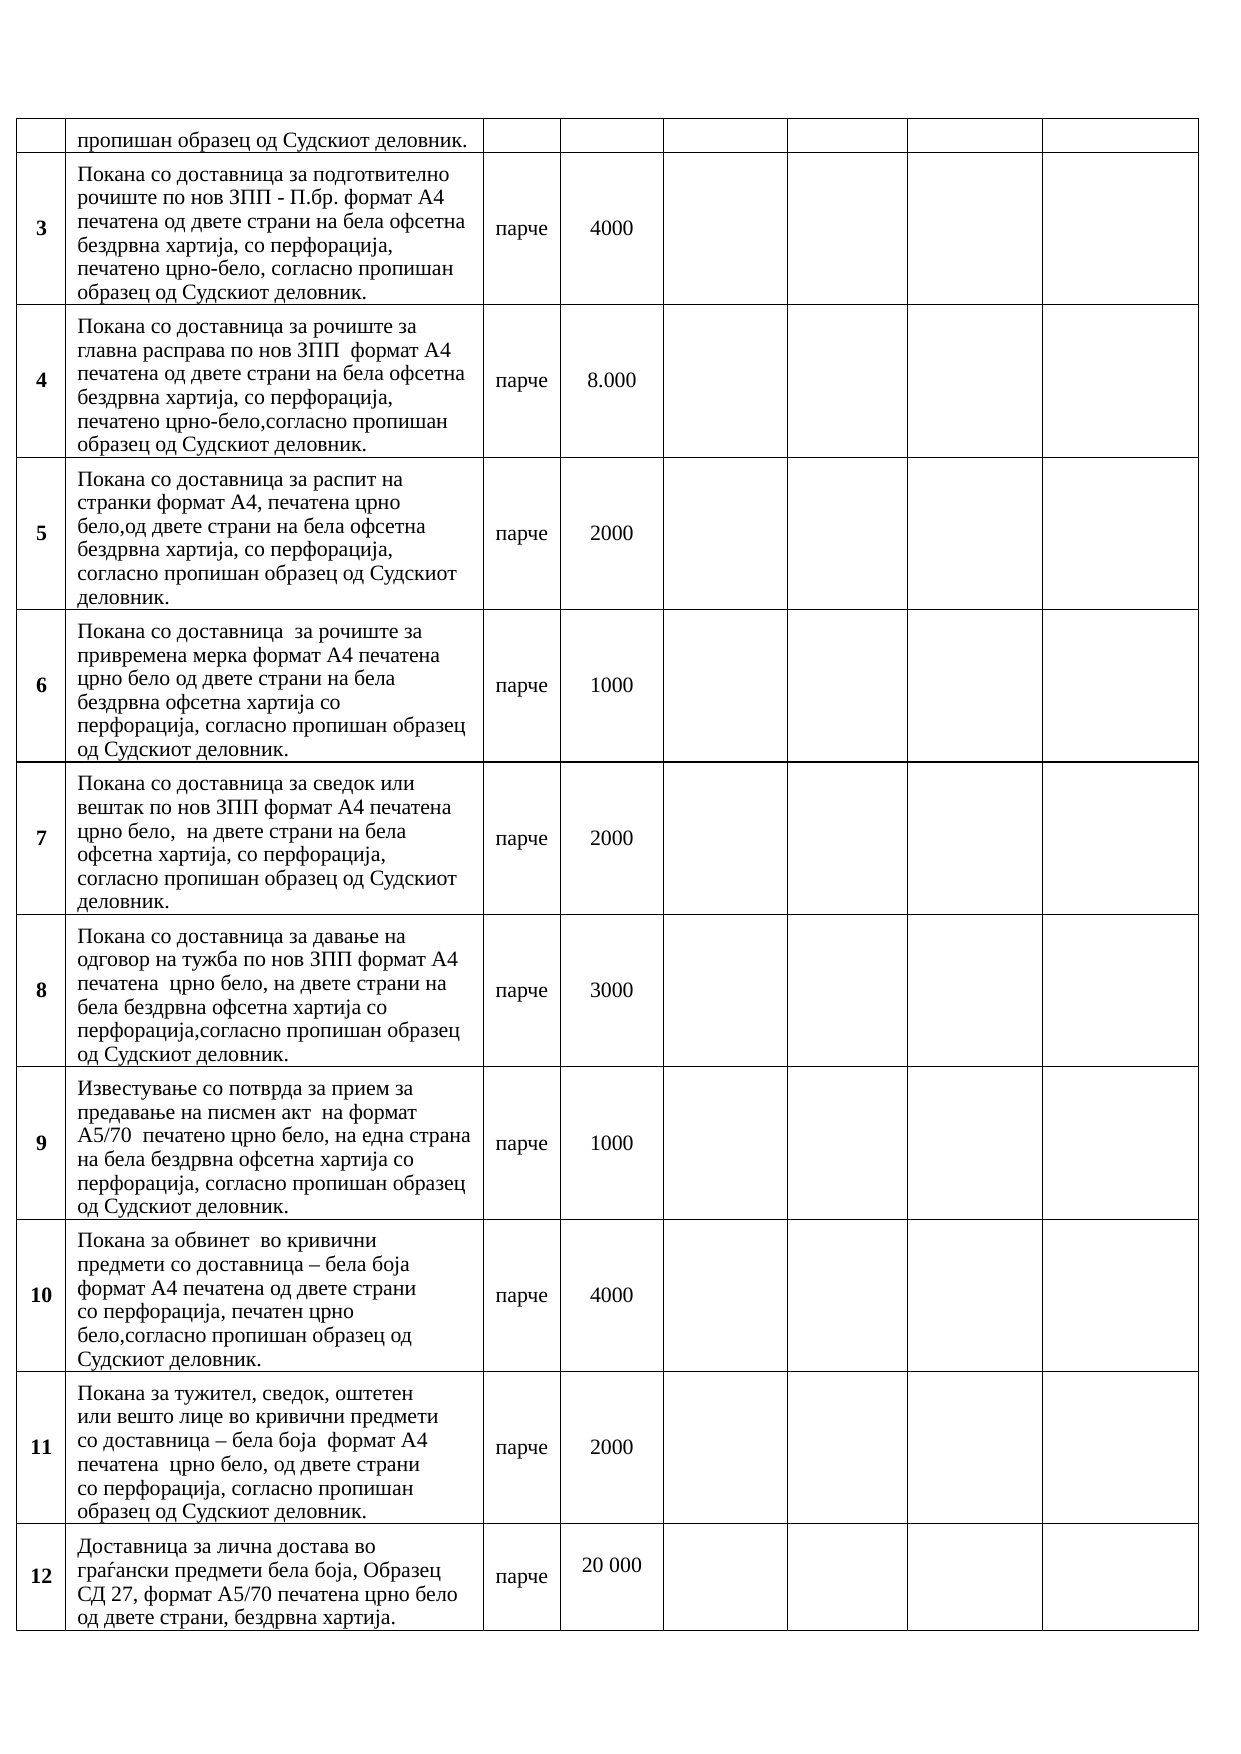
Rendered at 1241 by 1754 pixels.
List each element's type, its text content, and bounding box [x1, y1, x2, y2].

table_cell 1000 [561, 610, 663, 761]
table_cell [788, 1067, 907, 1218]
table_cell [908, 1067, 1042, 1218]
table_cell [664, 153, 787, 304]
table_cell парче [484, 1524, 560, 1629]
table_cell 1000 [561, 1067, 663, 1218]
table_cell [1043, 1220, 1198, 1371]
table_cell [664, 1220, 787, 1371]
table_cell [788, 1524, 907, 1629]
table_cell [1199, 304, 1240, 457]
table_cell [484, 119, 560, 152]
table_cell [908, 1524, 1042, 1629]
table_cell [1043, 915, 1198, 1066]
table_cell [664, 1067, 787, 1218]
table_cell [908, 305, 1042, 457]
table_cell [908, 1372, 1042, 1523]
table_cell 4000 [561, 1220, 663, 1371]
table_cell [908, 1220, 1042, 1371]
table_cell [788, 153, 907, 304]
table_cell Покана со доставница за рочиште за привремена мерка формат А4 печатена црно бело од двете страни на бела бездрвна офсетна хартија со перфорација, согласно пропишан образец од Судскиот деловник. [66, 610, 483, 761]
table_cell [664, 305, 787, 457]
table_cell 2000 [561, 763, 663, 914]
table_cell [908, 610, 1042, 761]
table_cell [1199, 914, 1240, 1066]
table_cell 5 [17, 458, 65, 609]
table_cell 8.000 [561, 305, 663, 457]
table_cell [788, 610, 907, 761]
table_cell [788, 1372, 907, 1523]
table_cell [1199, 118, 1240, 152]
table_cell [664, 763, 787, 914]
table_cell [788, 458, 907, 609]
table_cell [664, 1372, 787, 1523]
table_cell [664, 1524, 787, 1629]
table_cell Известување со потврда за прием за предавање на писмен акт на формат А5/70 печатено црно бело, на една страна на бела бездрвна офсетна хартија со перфорација, согласно пропишан образец од Судскиот деловник. [66, 1067, 483, 1218]
table_cell [1043, 1067, 1198, 1218]
table_cell Покана со доставница за распит на странки формат А4, печатена црно бело,од двете страни на бела офсетна бездрвна хартија, со перфорација, согласно пропишан образец од Судскиот деловник. [66, 458, 483, 609]
table_cell [664, 915, 787, 1066]
table_cell 2000 [561, 1372, 663, 1523]
table_cell пропишан образец од Судскиот деловник. [66, 119, 483, 152]
table_cell Покана за обвинет во кривични предмети со доставница – бела боја формат А4 печатена од двете страни со перфорација, печатен црно бело,согласно пропишан образец од Судскиот деловник. [66, 1220, 483, 1371]
table_cell парче [484, 153, 560, 304]
table_cell [908, 915, 1042, 1066]
table_cell 11 [17, 1372, 65, 1523]
table_cell парче [484, 763, 560, 914]
table_cell парче [484, 1372, 560, 1523]
table_cell [664, 458, 787, 609]
table_cell парче [484, 610, 560, 761]
table_cell [908, 153, 1042, 304]
table_cell 7 [17, 763, 65, 914]
table_cell 4000 [561, 153, 663, 304]
table_cell 8 [17, 915, 65, 1066]
table_cell [908, 763, 1042, 914]
table_cell Покана за тужител, сведок, оштетен или вешто лице во кривични предмети со доставница – бела боја формат А4 печатена црно бело, од двете страни со перфорација, согласно пропишан образец од Судскиот деловник. [66, 1372, 483, 1523]
table_cell [1199, 1371, 1240, 1523]
table_cell 6 [17, 610, 65, 761]
table_cell [788, 1220, 907, 1371]
table_cell [788, 763, 907, 914]
table_cell [17, 119, 65, 152]
table_cell [1043, 153, 1198, 304]
table_cell [908, 458, 1042, 609]
table_cell [1043, 305, 1198, 457]
table_cell Покана со доставница за давање на одговор на тужба по нов ЗПП формат А4 печатена црно бело, на двете страни на бела бездрвна офсетна хартија со перфорација,согласно пропишан образец од Судскиот деловник. [66, 915, 483, 1066]
table_cell [1199, 1523, 1240, 1629]
table_cell 9 [17, 1067, 65, 1218]
table_cell парче [484, 915, 560, 1066]
table_cell 3 [17, 153, 65, 304]
table_cell Покана со доставница за сведок или вештак по нов ЗПП формат А4 печатена црно бело, на двете страни на бела офсетна хартија, со перфорација, согласно пропишан образец од Судскиот деловник. [66, 763, 483, 914]
table_cell [1199, 761, 1240, 914]
table_cell [1199, 1219, 1240, 1371]
table_cell [788, 119, 907, 152]
table_cell [1043, 119, 1198, 152]
table_cell 4 [17, 305, 65, 457]
table_cell [1199, 152, 1240, 304]
table_cell 3000 [561, 915, 663, 1066]
table_cell парче [484, 1067, 560, 1218]
table_cell Покана со доставница за рочиште за главна расправа по нов ЗПП формат А4 печатена од двете страни на бела офсетна бездрвна хартија, со перфорација, печатено црно-бело,согласно пропишан образец од Судскиот деловник. [66, 305, 483, 457]
table_cell [1043, 1372, 1198, 1523]
table_cell [664, 119, 787, 152]
table_cell 12 [17, 1524, 65, 1629]
table_cell [664, 610, 787, 761]
table_cell [1043, 610, 1198, 761]
table_cell [1199, 1066, 1240, 1218]
table_cell 20 000 [561, 1524, 663, 1629]
table_cell парче [484, 1220, 560, 1371]
table_cell [788, 915, 907, 1066]
table_cell [908, 119, 1042, 152]
table_cell Покана со доставница за подготвително рочиште по нов ЗПП - П.бр. формат А4 печатена од двете страни на бела офсетна бездрвна хартија, со перфорација, печатено црно-бело, согласно пропишан образец од Судскиот деловник. [66, 153, 483, 304]
table_cell [1043, 458, 1198, 609]
table_cell [1043, 763, 1198, 914]
table_cell [561, 119, 663, 152]
table_cell Доставница за лична достава во граѓански предмети бела боја, Образец СД 27, формат А5/70 печатена црно бело од двете страни, бездрвна хартија. [66, 1524, 483, 1629]
table_cell [1043, 1524, 1198, 1629]
table_cell парче [484, 458, 560, 609]
table_cell парче [484, 305, 560, 457]
table_cell [1199, 609, 1240, 761]
table_cell 10 [17, 1220, 65, 1371]
table_cell 2000 [561, 458, 663, 609]
table_cell [788, 305, 907, 457]
table_cell [1199, 457, 1240, 609]
